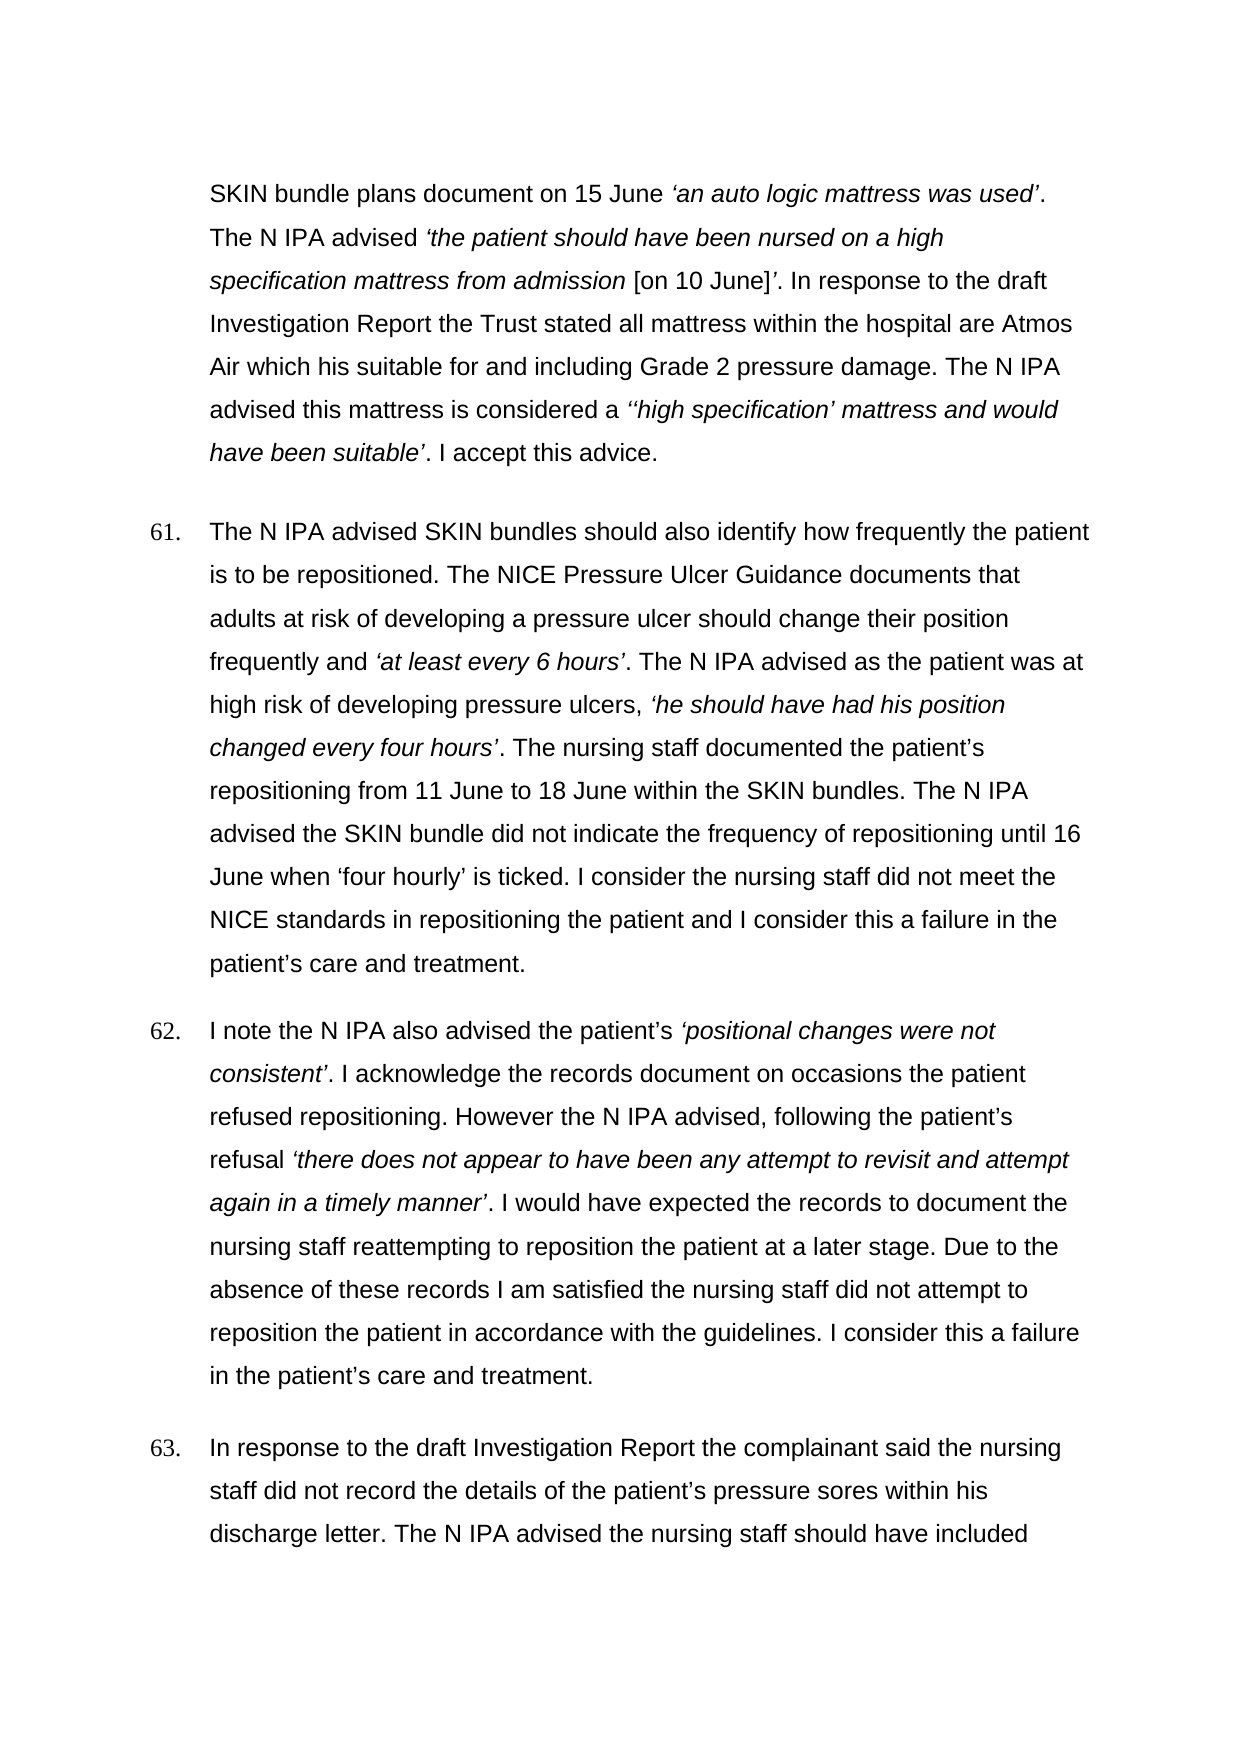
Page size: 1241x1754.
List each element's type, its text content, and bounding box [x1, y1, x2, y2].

list In response to the draft Investigation Report the complainant said the nursing staff did not record the details of the patient’s pressure sores within his discharge letter. The N IPA advised the nursing staff should have included [150, 1433, 1090, 1548]
list SKIN bundle plans document on 15 June ‘an auto logic mattress was used’. The N IPA advised ‘the patient should have been nursed on a high specification mattress from admission [on 10 June]’. In response to the draft Investigation Report the Trust stated all mattress within the hospital are Atmos Air which his suitable for and including Grade 2 pressure damage. The N IPA advised this mattress is considered a ‘‘high specification’ mattress and would have been suitable’. I accept this advice. [150, 179, 1090, 467]
list The N IPA advised SKIN bundles should also identify how frequently the patient is to be repositioned. The NICE Pressure Ulcer Guidance documents that adults at risk of developing a pressure ulcer should change their position frequently and ‘at least every 6 hours’. The N IPA advised as the patient was at high risk of developing pressure ulcers, ‘he should have had his position changed every four hours’. The nursing staff documented the patient’s repositioning from 11 June to 18 June within the SKIN bundles. The N IPA advised the SKIN bundle did not indicate the frequency of repositioning until 16 June when ‘four hourly’ is ticked. I consider the nursing staff did not meet the NICE standards in repositioning the patient and I consider this a failure in the patient’s care and treatment. [150, 517, 1090, 977]
list I note the N IPA also advised the patient’s ‘positional changes were not consistent’. I acknowledge the records document on occasions the patient refused repositioning. However the N IPA advised, following the patient’s refusal ‘there does not appear to have been any attempt to revisit and attempt again in a timely manner’. I would have expected the records to document the nursing staff reattempting to reposition the patient at a later stage. Due to the absence of these records I am satisfied the nursing staff did not attempt to reposition the patient in accordance with the guidelines. I consider this a failure in the patient’s care and treatment. [150, 1016, 1090, 1389]
